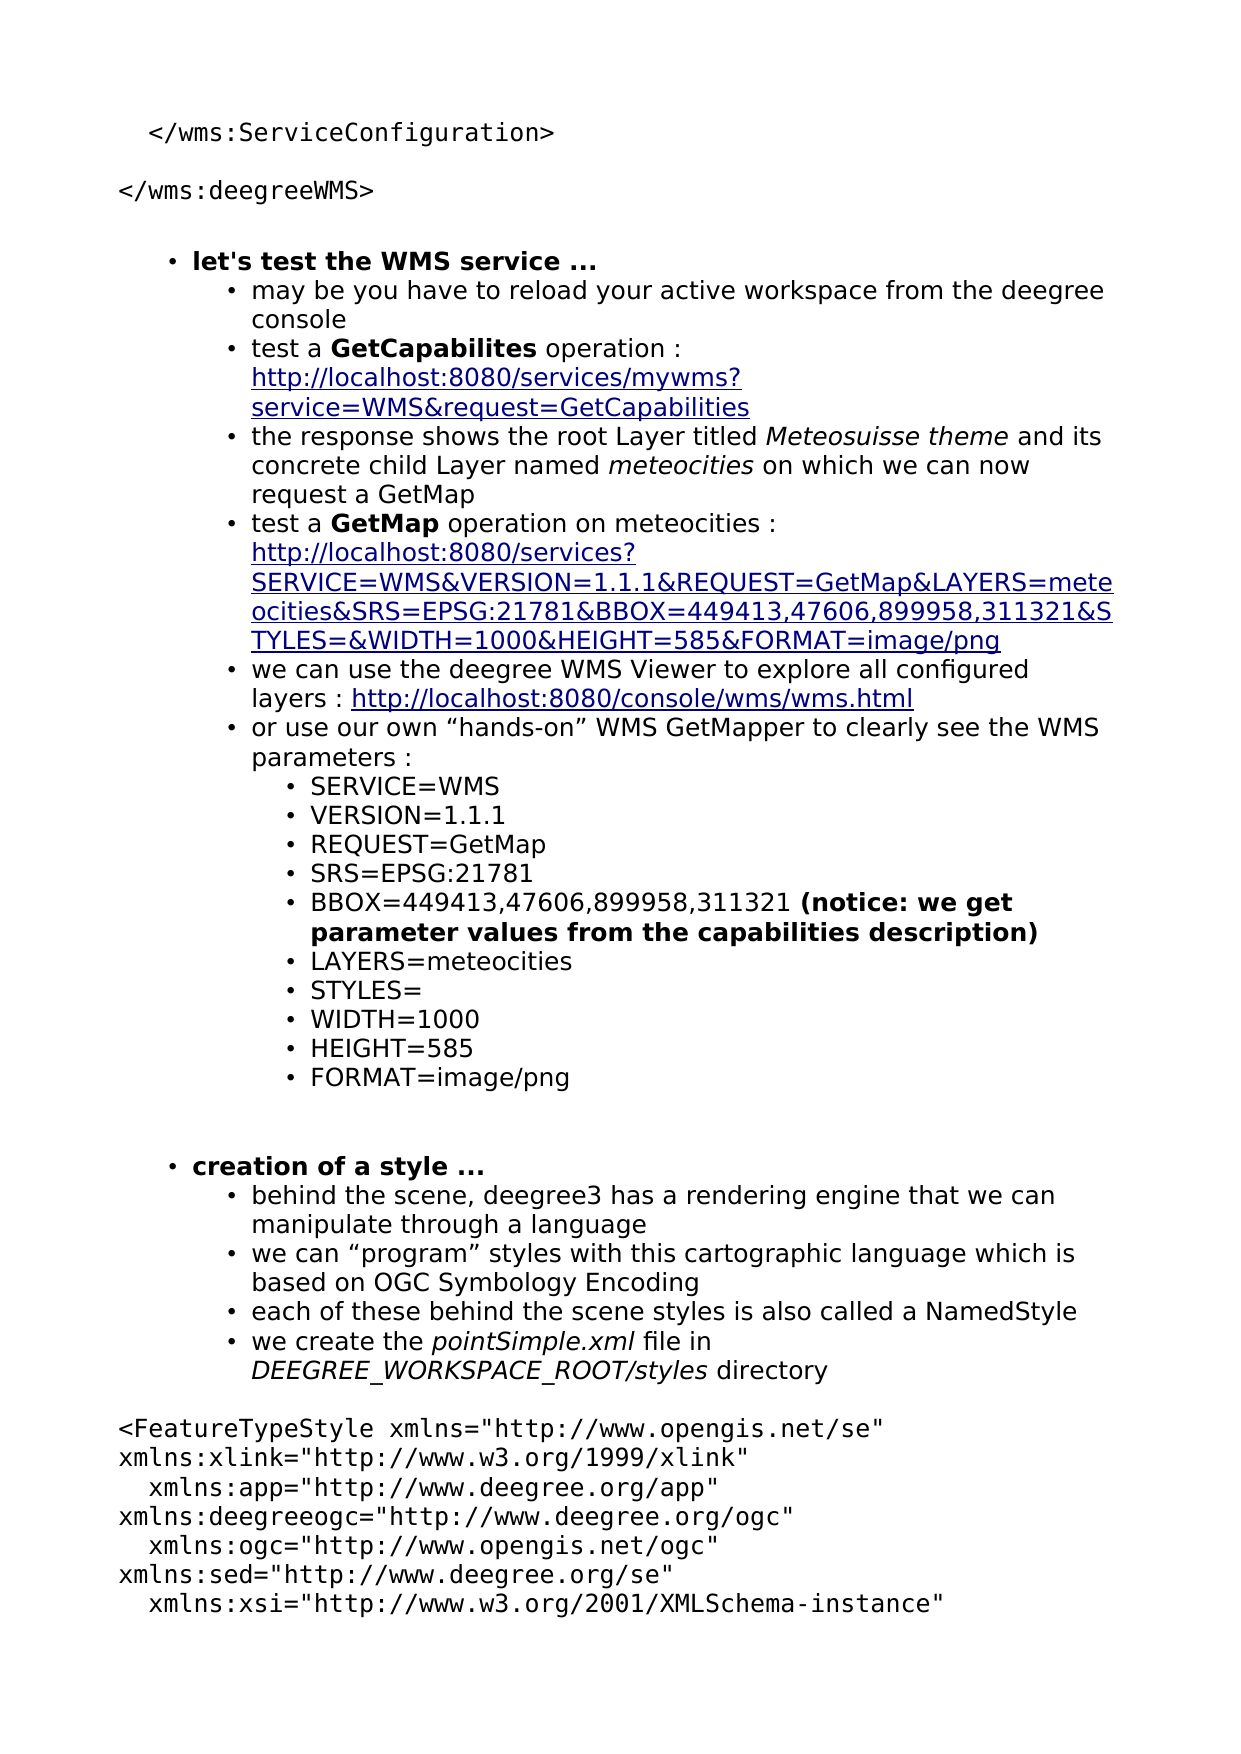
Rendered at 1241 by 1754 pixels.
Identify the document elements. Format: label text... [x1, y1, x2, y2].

list the response shows the root Layer titled Meteosuisse theme and its concrete child Layer named meteocities on which we can now request a GetMap [236, 422, 1122, 509]
list let's test the WMS service ... [177, 247, 1122, 276]
list or use our own “hands-on” WMS GetMapper to clearly see the WMS parameters : [236, 713, 1122, 772]
list BBOX=449413,47606,899958,311321 (notice: we get parameter values from the capabilities description) [295, 888, 1122, 947]
list LAYERS=meteocities [295, 947, 1122, 976]
list test a GetMap operation on meteocities : http://localhost:8080/services?SERVICE=WMS&VERSION=1.1.1&REQUEST=GetMap&LAYERS=meteocities&SRS=EPSG:21781&BBOX=449413,47606,899958,311321&STYLES=&WIDTH=1000&HEIGHT=585&FORMAT=image/png [236, 509, 1122, 655]
list WIDTH=1000 [295, 1005, 1122, 1034]
text </wms:ServiceConfiguration> </wms:deegreeWMS> [118, 118, 1122, 206]
list we create the pointSimple.xml file in DEEGREE_WORKSPACE_ROOT/styles directory [236, 1327, 1122, 1385]
list behind the scene, deegree3 has a rendering engine that we can manipulate through a language [236, 1181, 1122, 1239]
list STYLES= [295, 976, 1122, 1005]
list we can “program” styles with this cartographic language which is based on OGC Symbology Encoding [236, 1239, 1122, 1297]
list VERSION=1.1.1 [295, 801, 1122, 830]
list each of these behind the scene styles is also called a NamedStyle [236, 1297, 1122, 1327]
list FORMAT=image/png [295, 1063, 1122, 1093]
list creation of a style ... [177, 1152, 1122, 1181]
list HEIGHT=585 [295, 1034, 1122, 1063]
list we can use the deegree WMS Viewer to explore all configured layers : http://localhost:8080/console/wms/wms.html [236, 655, 1122, 713]
list SERVICE=WMS [295, 772, 1122, 801]
list REQUEST=GetMap [295, 830, 1122, 859]
list may be you have to reload your active workspace from the deegree console [236, 276, 1122, 334]
text <FeatureTypeStyle xmlns="http://www.opengis.net/se" xmlns:xlink="http://www.w3.org/1999/xlink" xmlns:app="http://www.deegree.org/app" xmlns:deegreeogc="http://www.deegree.org/ogc" xmlns:ogc="http://www.opengis.net/ogc" xmlns:sed="http://www.deegree.org/se" xmlns:xsi="http://www.w3.org/2001/XMLSchema-instance" [118, 1414, 1122, 1619]
list SRS=EPSG:21781 [295, 859, 1122, 888]
list test a GetCapabilites operation : http://localhost:8080/services/mywms?service=WMS&request=GetCapabilities [236, 334, 1122, 422]
